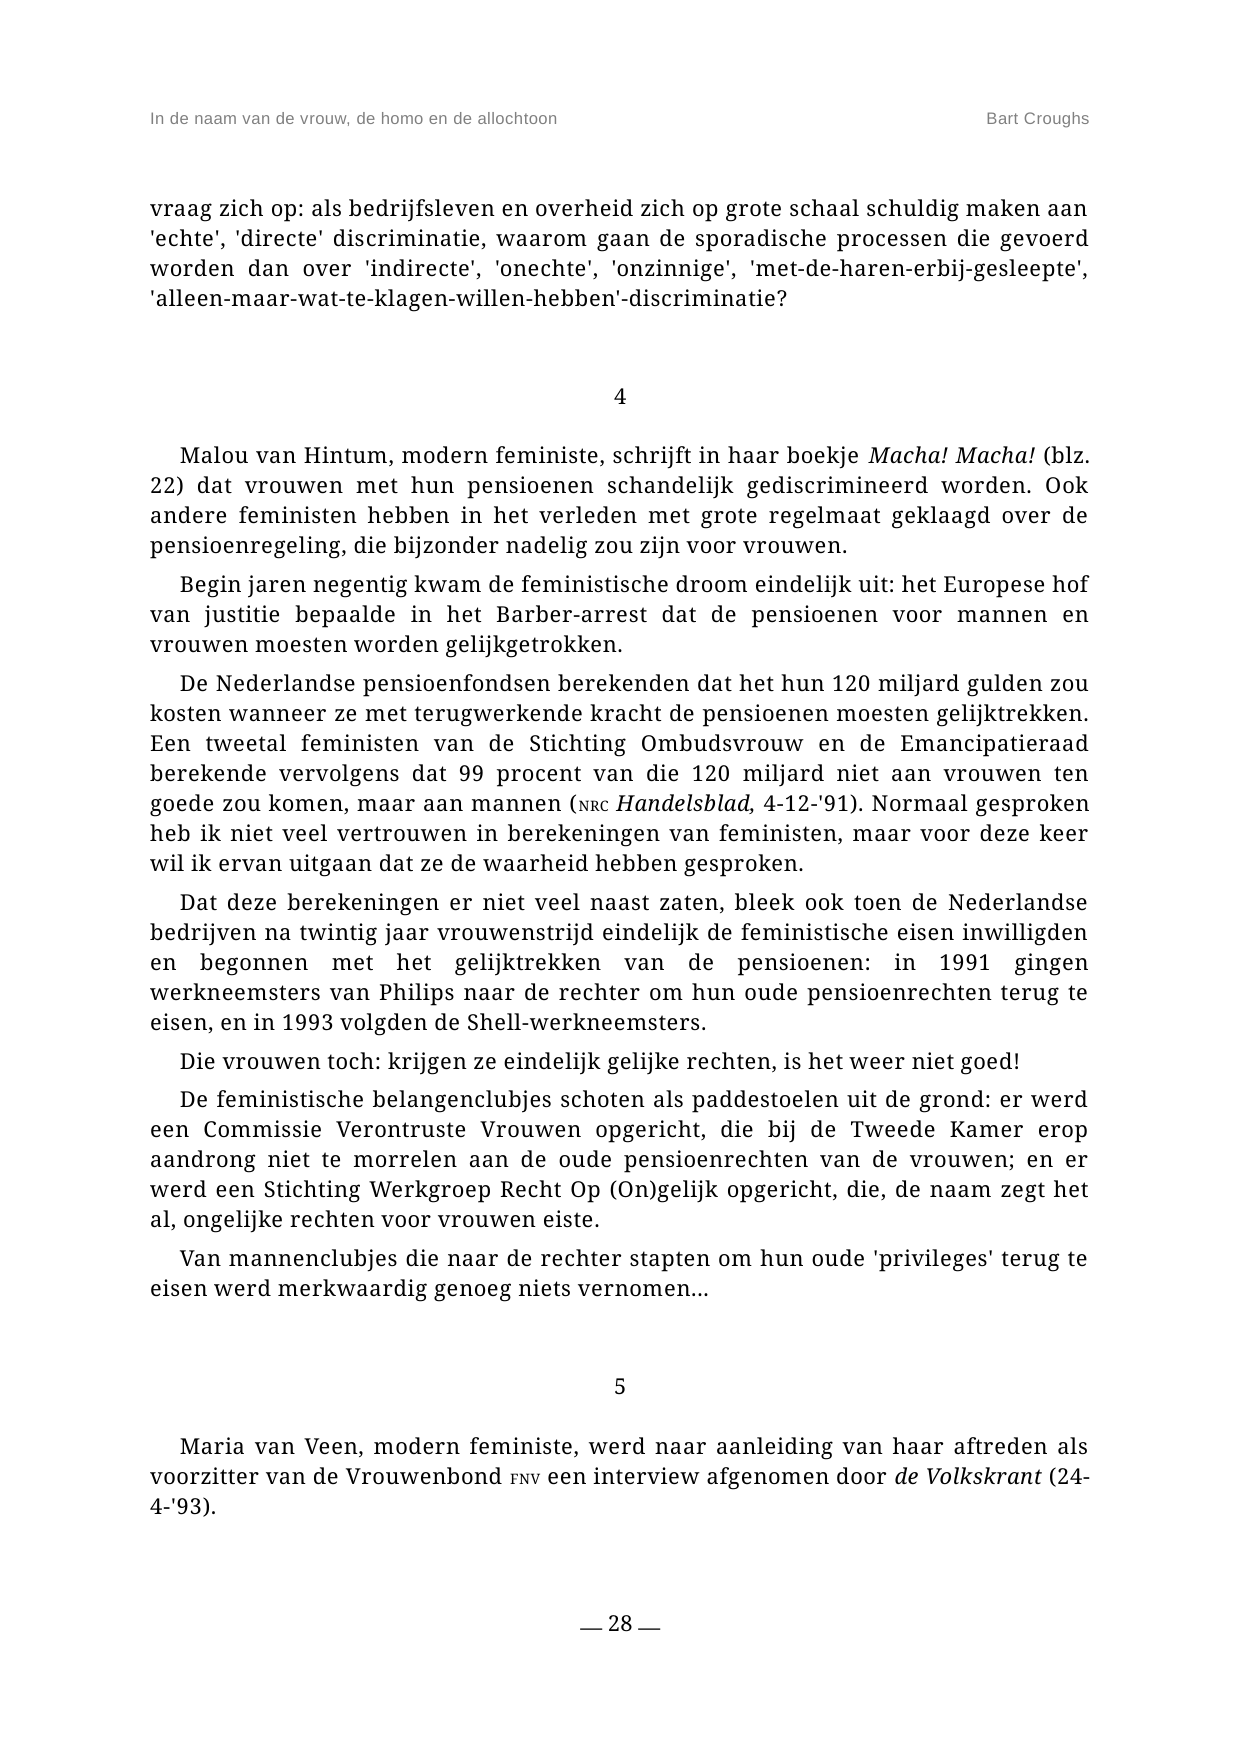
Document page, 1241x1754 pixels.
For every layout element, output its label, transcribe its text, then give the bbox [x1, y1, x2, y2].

text Die vrouwen toch: krijgen ze eindelijk gelijke rechten, is het weer niet goed! [150, 1046, 1090, 1076]
text Begin jaren negentig kwam de feministische droom eindelijk uit: het Europese hof van justitie bepaalde in het Barber-arrest dat de pensioenen voor mannen en vrouwen moesten worden gelijkgetrokken. [150, 569, 1090, 659]
text Malou van Hintum, modern feministe, schrijft in haar boekje Macha! Macha! (blz. 22) dat vrouwen met hun pensioenen schandelijk gediscrimineerd worden. Ook andere feministen hebben in het verleden met grote regelmaat geklaagd over de pensioenregeling, die bijzonder nadelig zou zijn voor vrouwen. [150, 440, 1090, 560]
text vraag zich op: als bedrijfsleven en overheid zich op grote schaal schuldig maken aan 'echte', 'directe' dis­criminatie, waarom gaan de sporadische processen die gevoerd worden dan over 'indirecte', 'onechte', 'onzinnige', 'met-de-haren-erbij-gesleepte', 'alleen-maar-wat-te-klagen-willen-hebben'-discriminatie? [150, 193, 1090, 313]
text De feministische belangenclubjes schoten als paddestoelen uit de grond: er werd een Commissie Verontruste Vrouwen opgericht, die bij de Tweede Kamer erop aandrong niet te morrelen aan de oude pensioenrechten van de vrouwen; en er werd een Stichting Werkgroep Recht Op (On)gelijk opgericht, die, de naam zegt het al, ongelijke rechten voor vrouwen eiste. [150, 1084, 1090, 1234]
subtitle 5 [150, 1371, 1090, 1401]
text De Nederlandse pensioenfondsen berekenden dat het hun 120 miljard gulden zou kosten wanneer ze met terugwerkende kracht de pensioenen moesten gelijktrekken. Een tweetal feministen van de Stichting Ombudsvrouw en de Emancipatieraad berekende vervolgens dat 99 procent van die 120 miljard niet aan vrouwen ten goede zou komen, maar aan mannen (nrc Handelsblad, 4-12‑'91). Normaal gesproken heb ik niet veel vertrouwen in berekeningen van feministen, maar voor deze keer wil ik ervan uitgaan dat ze de waarheid hebben gesproken. [150, 668, 1090, 878]
subtitle 4 [150, 381, 1090, 411]
text Dat deze berekeningen er niet veel naast zaten, bleek ook toen de Nederlandse bedrijven na twintig jaar vrouwenstrijd eindelijk de feministische eisen inwilligden en begonnen met het gelijktrekken van de pensioenen: in 1991 gingen werkneemsters van Philips naar de rechter om hun oude pensioenrechten terug te eisen, en in 1993 volgden de Shell-werkneemsters. [150, 887, 1090, 1037]
text Van mannenclubjes die naar de rechter stapten om hun oude 'privileges' terug te eisen werd merkwaardig genoeg niets vernomen... [150, 1243, 1090, 1303]
text Maria van Veen, modern feministe, werd naar aanleiding van haar aftreden als voorzitter van de Vrouwenbond fnv een interview afgenomen door de Volkskrant (24-4‑'93). [150, 1431, 1090, 1521]
